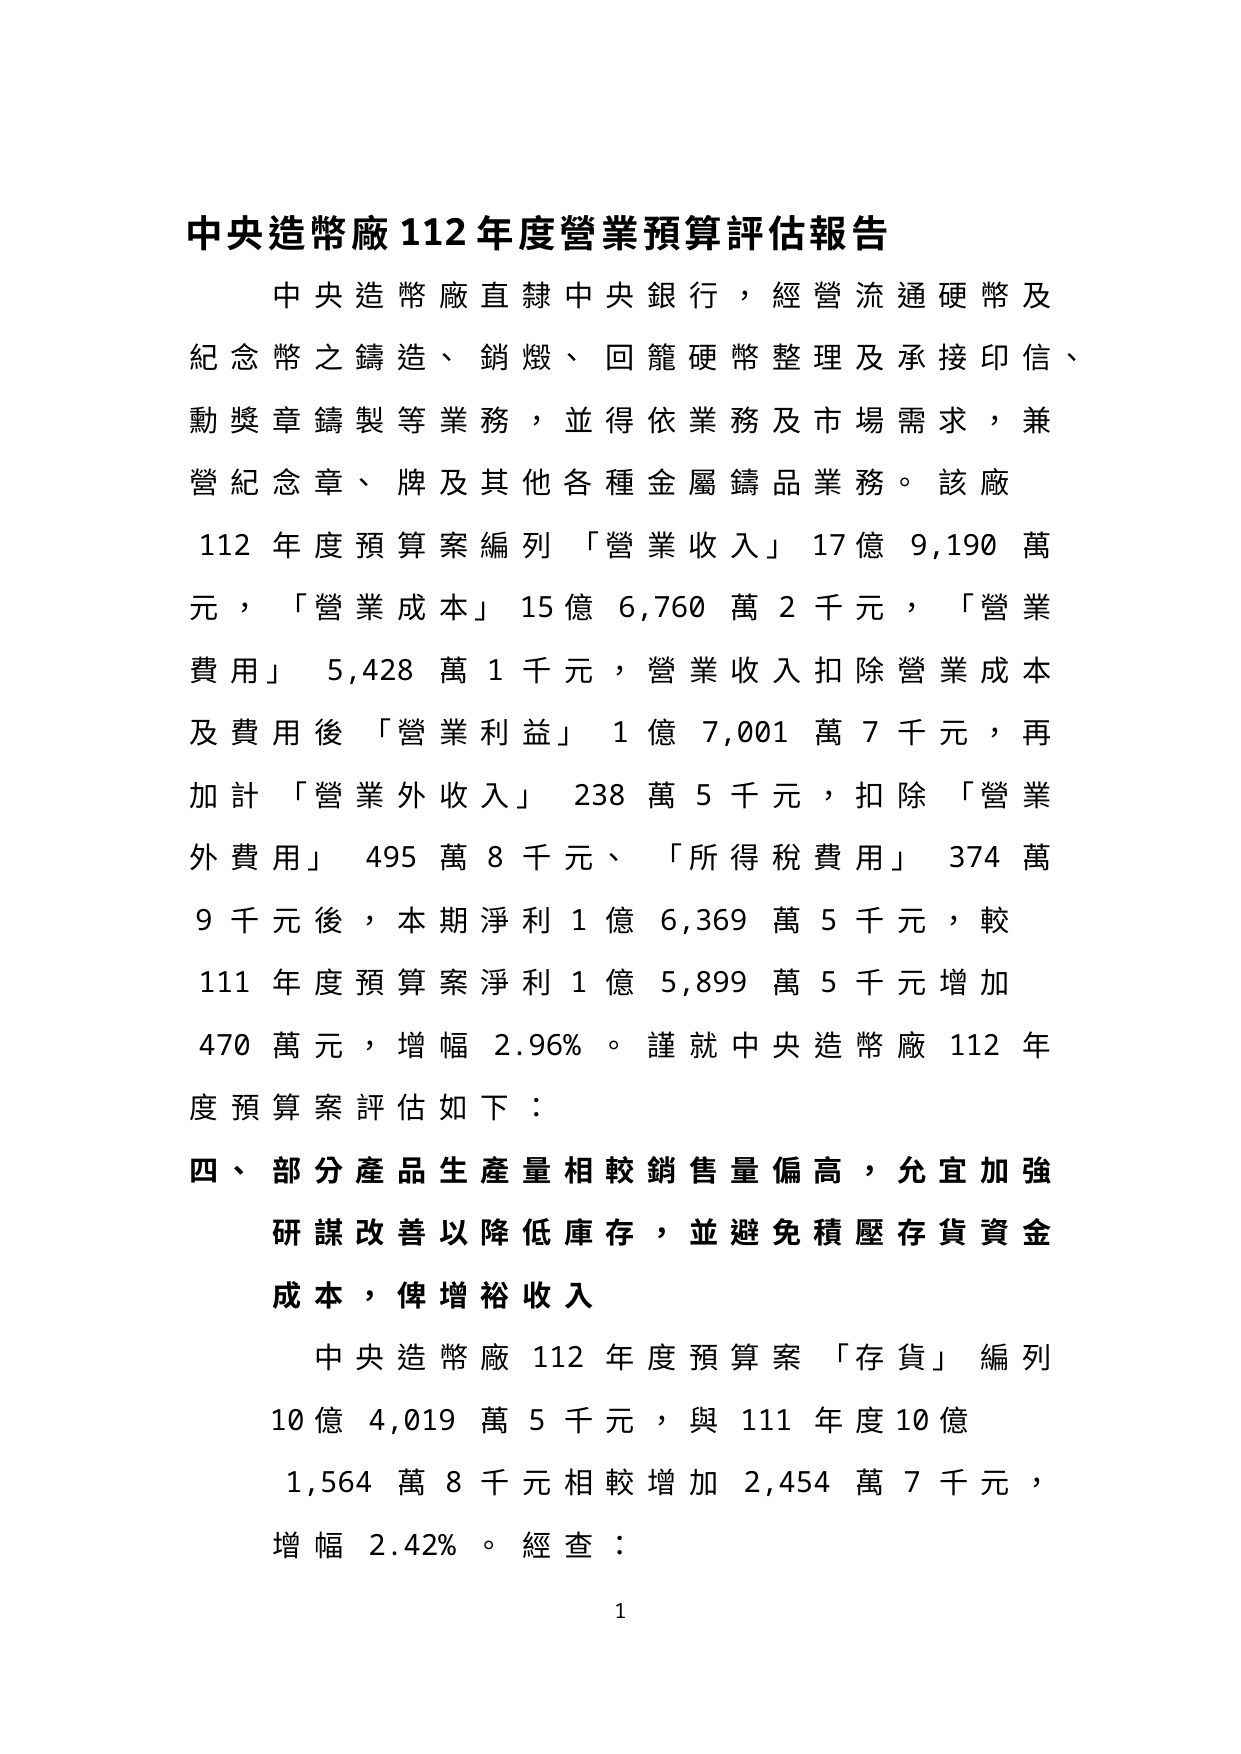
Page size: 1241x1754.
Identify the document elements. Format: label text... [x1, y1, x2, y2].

text 四、部分產品生產量相較銷售量偏高，允宜加強研謀改善以降低庫存，並避免積壓存貨資金成本，俾增裕收入 [183, 1127, 1058, 1314]
text 中央造幣廠112年度預算案「存貨」編列10億4,019萬5千元，與111年度10億1,564萬8千元相較增加2,454萬7千元，增幅2.42%。經查： [242, 1314, 1058, 1564]
text 中央造幣廠112年度營業預算評估報告 [183, 189, 1058, 252]
text 中央造幣廠直隸中央銀行，經營流通硬幣及紀念幣之鑄造、銷燬、回籠硬幣整理及承接印信、勳獎章鑄製等業務，並得依業務及市場需求，兼營紀念章、牌及其他各種金屬鑄品業務。該廠112年度預算案編列「營業收入」17億9,190萬元，「營業成本」15億6,760萬2千元，「營業費用」5,428萬1千元，營業收入扣除營業成本及費用後「營業利益」1億7,001萬7千元，再加計「營業外收入」238萬5千元，扣除「營業外費用」495萬8千元、「所得稅費用」374萬9千元後，本期淨利1億6,369萬5千元，較111年度預算案淨利1億5,899萬5千元增加470萬元，增幅2.96%。謹就中央造幣廠112年度預算案評估如下： [183, 252, 1058, 1127]
